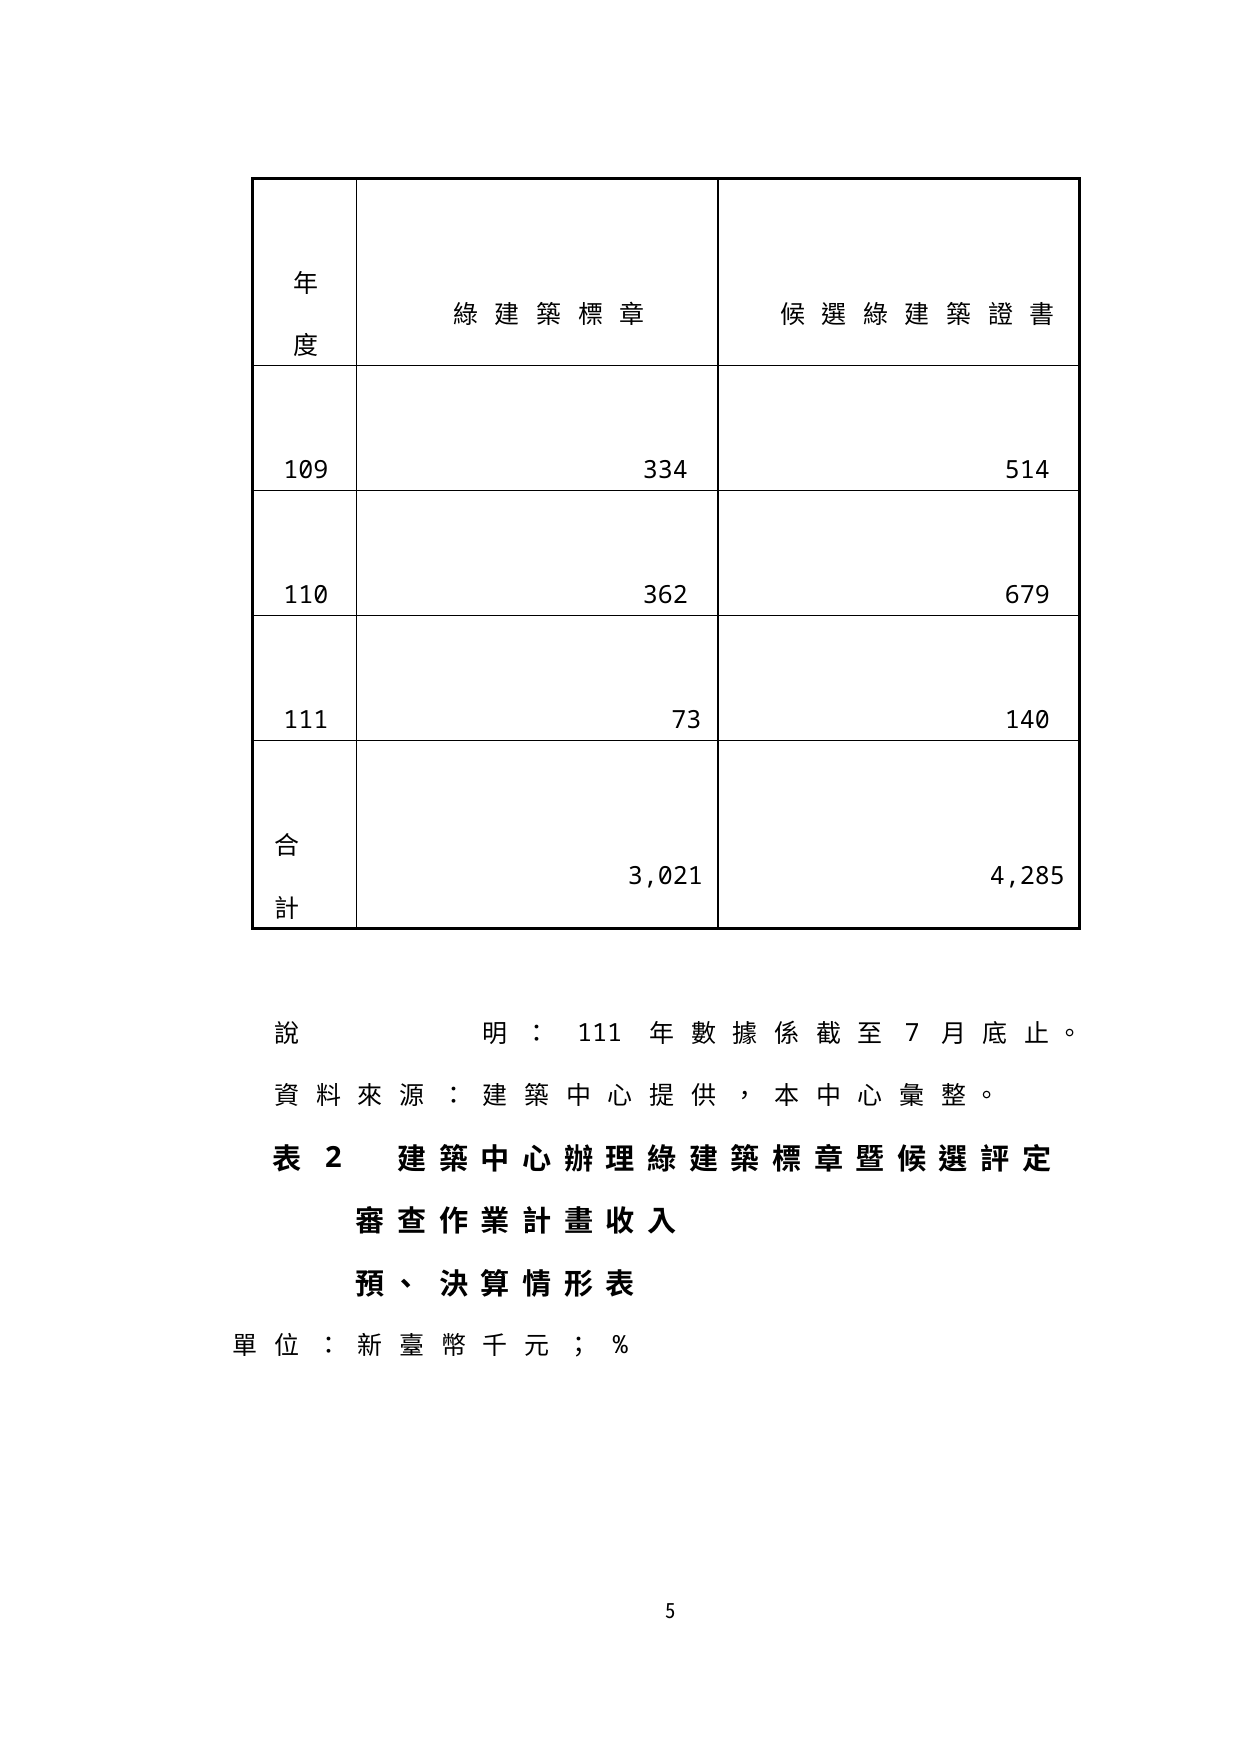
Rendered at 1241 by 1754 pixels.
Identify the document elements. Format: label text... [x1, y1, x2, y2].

table_cell 514 [719, 366, 1078, 490]
table_cell 140 [719, 616, 1078, 740]
table_cell 3,021 [357, 741, 717, 927]
table_cell 110 [254, 491, 356, 615]
text 表2 建築中心辦理綠建築標章暨候選評定審查作業計畫收入 [242, 1115, 1058, 1240]
table_cell 4,285 [719, 741, 1078, 927]
table_header 候選綠建築證書 [719, 180, 1078, 365]
table_cell 111 [254, 616, 356, 740]
table_cell 334 [357, 366, 717, 490]
text 說 明：111年數據係截至7月底止。 [235, 990, 1058, 1052]
table_header 年度 [254, 180, 356, 365]
table_cell 合計 [254, 741, 356, 927]
text 預、決算情形表 單位：新臺幣千元；% [212, 1240, 1058, 1365]
text 資料來源：建築中心提供，本中心彙整。 [235, 1052, 1058, 1115]
table_cell 73 [357, 616, 717, 740]
table_cell 679 [719, 491, 1078, 615]
table_cell 362 [357, 491, 717, 615]
table_cell 109 [254, 366, 356, 490]
table_header 綠建築標章 [357, 180, 717, 365]
